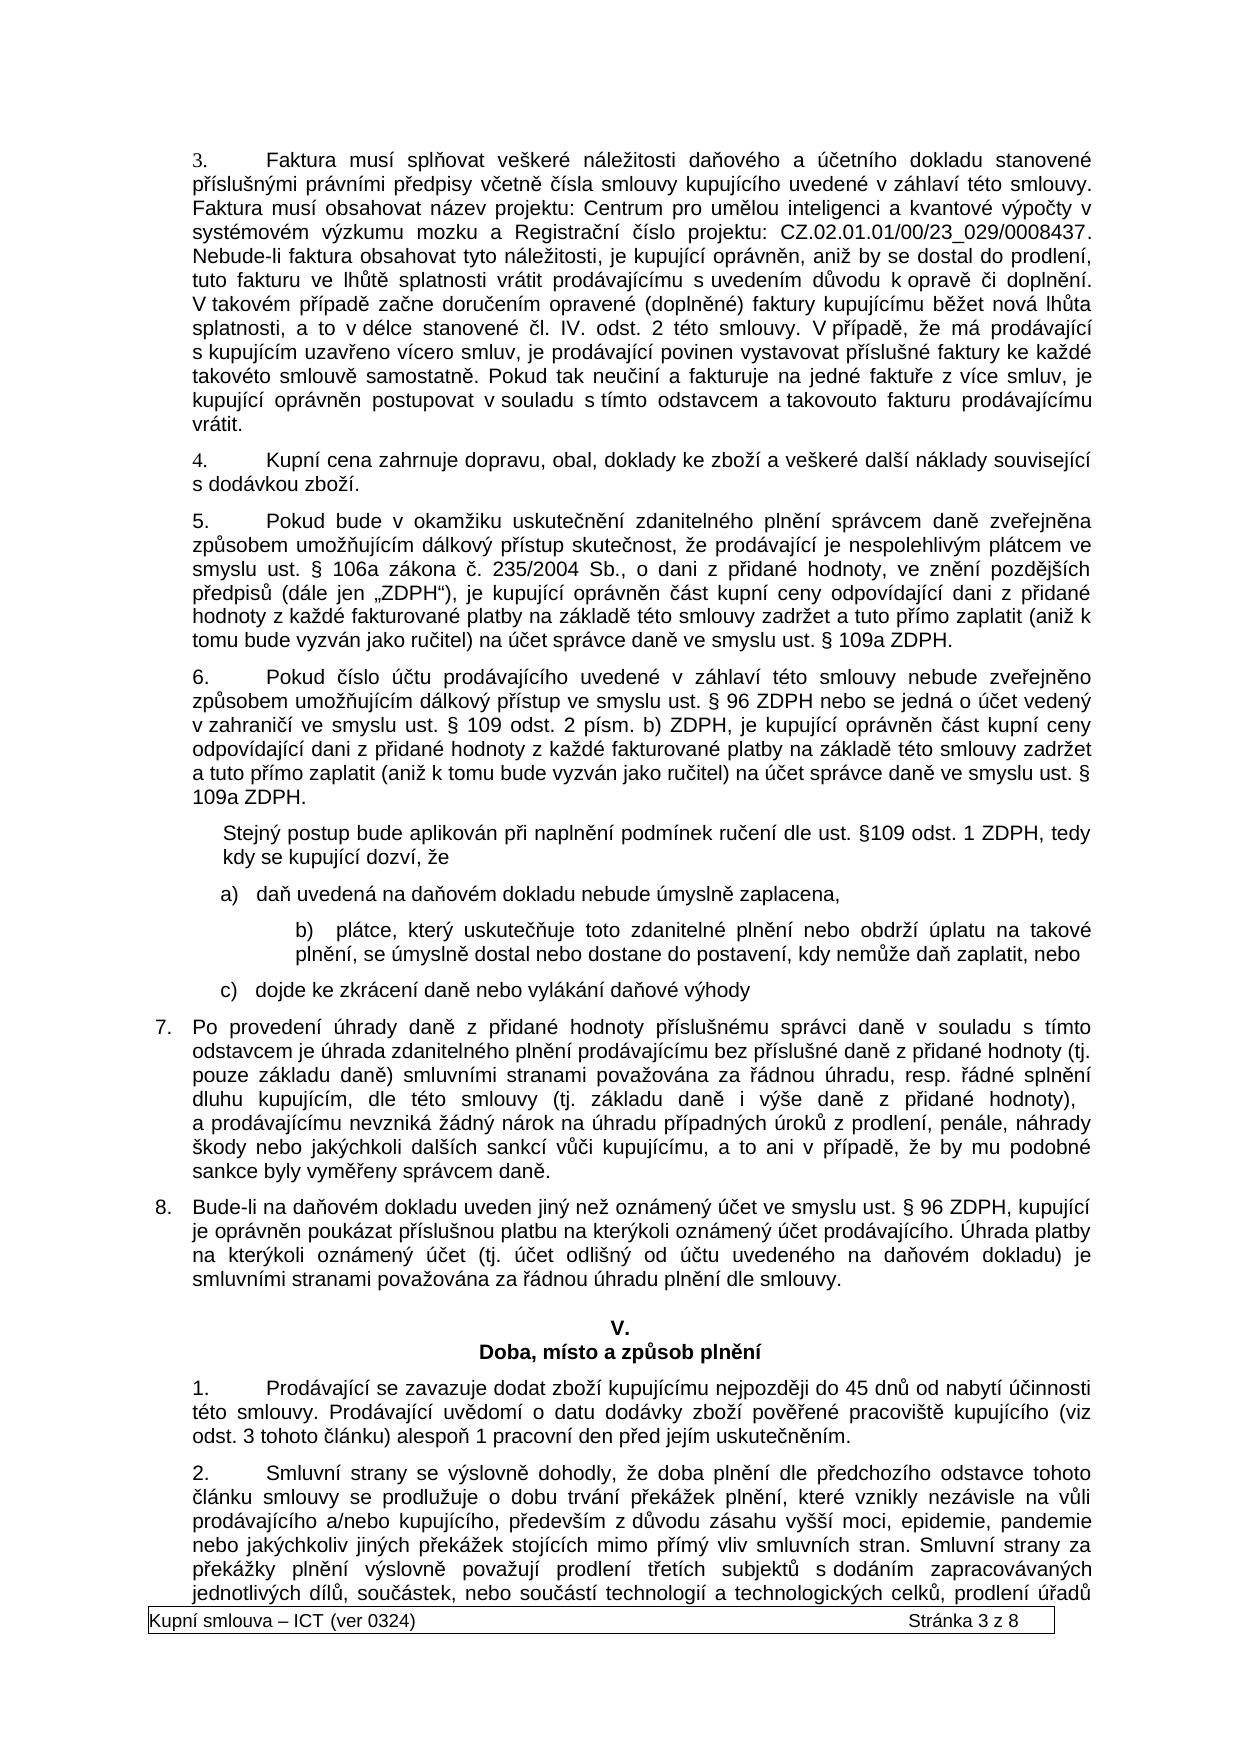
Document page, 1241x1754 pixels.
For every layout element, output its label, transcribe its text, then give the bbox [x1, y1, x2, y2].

text a) daň uvedená na daňovém dokladu nebude úmyslně zaplacena, [148, 881, 1092, 905]
text Stejný postup bude aplikován při naplnění podmínek ručení dle ust. §109 odst. 1 ZDPH, tedy kdy se kupující dozví, že [223, 821, 1092, 869]
subtitle Doba, místo a způsob plnění [148, 1340, 1092, 1364]
list Kupní cena zahrnuje dopravu, obal, doklady ke zboží a veškeré další náklady související s dodávkou zboží. [192, 448, 1092, 496]
list Prodávající se zavazuje dodat zboží kupujícímu nejpozději do 45 dnů od nabytí účinnosti této smlouvy. Prodávající uvědomí o datu dodávky zboží pověřené pracoviště kupujícího (viz odst. 3 tohoto článku) alespoň 1 pracovní den před jejím uskutečněním. [192, 1376, 1092, 1448]
text V. [148, 1316, 1092, 1340]
text b) plátce, který uskutečňuje toto zdanitelné plnění nebo obdrží úplatu na takové plnění, se úmyslně dostal nebo dostane do postavení, kdy nemůže daň zaplatit, nebo [295, 918, 1092, 966]
list Smluvní strany se výslovně dohodly, že doba plnění dle předchozího odstavce tohoto článku smlouvy se prodlužuje o dobu trvání překážek plnění, které vznikly nezávisle na vůli prodávajícího a/nebo kupujícího, především z důvodu zásahu vyšší moci, epidemie, pandemie nebo jakýchkoliv jiných překážek stojících mimo přímý vliv smluvních stran. Smluvní strany za překážky plnění výslovně považují prodlení třetích subjektů s dodáním zapracovávaných jednotlivých dílů, součástek, nebo součástí technologií a technologických celků, prodlení úřadů [192, 1461, 1092, 1604]
list Pokud bude v okamžiku uskutečnění zdanitelného plnění správcem daně zveřejněna způsobem umožňujícím dálkový přístup skutečnost, že prodávající je nespolehlivým plátcem ve smyslu ust. § 106a zákona č. 235/2004 Sb., o dani z přidané hodnoty, ve znění pozdějších předpisů (dále jen „ZDPH“), je kupující oprávněn část kupní ceny odpovídající dani z přidané hodnoty z každé fakturované platby na základě této smlouvy zadržet a tuto přímo zaplatit (aniž k tomu bude vyzván jako ručitel) na účet správce daně ve smyslu ust. § 109a ZDPH. [192, 508, 1092, 652]
list Bude-li na daňovém dokladu uveden jiný než oznámený účet ve smyslu ust. § 96 ZDPH, kupující je oprávněn poukázat příslušnou platbu na kterýkoli oznámený účet prodávajícího. Úhrada platby na kterýkoli oznámený účet (tj. účet odlišný od účtu uvedeného na daňovém dokladu) je smluvními stranami považována za řádnou úhradu plnění dle smlouvy. [155, 1195, 1092, 1291]
list Pokud číslo účtu prodávajícího uvedené v záhlaví této smlouvy nebude zveřejněno způsobem umožňujícím dálkový přístup ve smyslu ust. § 96 ZDPH nebo se jedná o účet vedený v zahraničí ve smyslu ust. § 109 odst. 2 písm. b) ZDPH, je kupující oprávněn část kupní ceny odpovídající dani z přidané hodnoty z každé fakturované platby na základě této smlouvy zadržet a tuto přímo zaplatit (aniž k tomu bude vyzván jako ručitel) na účet správce daně ve smyslu ust. § 109a ZDPH. [192, 665, 1092, 808]
text c) dojde ke zkrácení daně nebo vylákání daňové výhody [148, 978, 1092, 1002]
list Po provedení úhrady daně z přidané hodnoty příslušnému správci daně v souladu s tímto odstavcem je úhrada zdanitelného plnění prodávajícímu bez příslušné daně z přidané hodnoty (tj. pouze základu daně) smluvními stranami považována za řádnou úhradu, resp. řádné splnění dluhu kupujícím, dle této smlouvy (tj. základu daně i výše daně z přidané hodnoty), a prodávajícímu nevzniká žádný nárok na úhradu případných úroků z prodlení, penále, náhrady škody nebo jakýchkoli dalších sankcí vůči kupujícímu, a to ani v případě, že by mu podobné sankce byly vyměřeny správcem daně. [155, 1015, 1092, 1182]
list Faktura musí splňovat veškeré náležitosti daňového a účetního dokladu stanovené příslušnými právními předpisy včetně čísla smlouvy kupujícího uvedené v záhlaví této smlouvy. Faktura musí obsahovat název projektu: Centrum pro umělou inteligenci a kvantové výpočty v systémovém výzkumu mozku a Registrační číslo projektu: CZ.02.01.01/00/23_029/0008437. Nebude-li faktura obsahovat tyto náležitosti, je kupující oprávněn, aniž by se dostal do prodlení, tuto fakturu ve lhůtě splatnosti vrátit prodávajícímu s uvedením důvodu k opravě či doplnění. V takovém případě začne doručením opravené (doplněné) faktury kupujícímu běžet nová lhůta splatnosti, a to v délce stanovené čl. IV. odst. 2 této smlouvy. V případě, že má prodávající s kupujícím uzavřeno vícero smluv, je prodávající povinen vystavovat příslušné faktury ke každé takovéto smlouvě samostatně. Pokud tak neučiní a fakturuje na jedné faktuře z více smluv, je kupující oprávněn postupovat v souladu s tímto odstavcem a takovouto fakturu prodávajícímu vrátit. [192, 148, 1092, 435]
